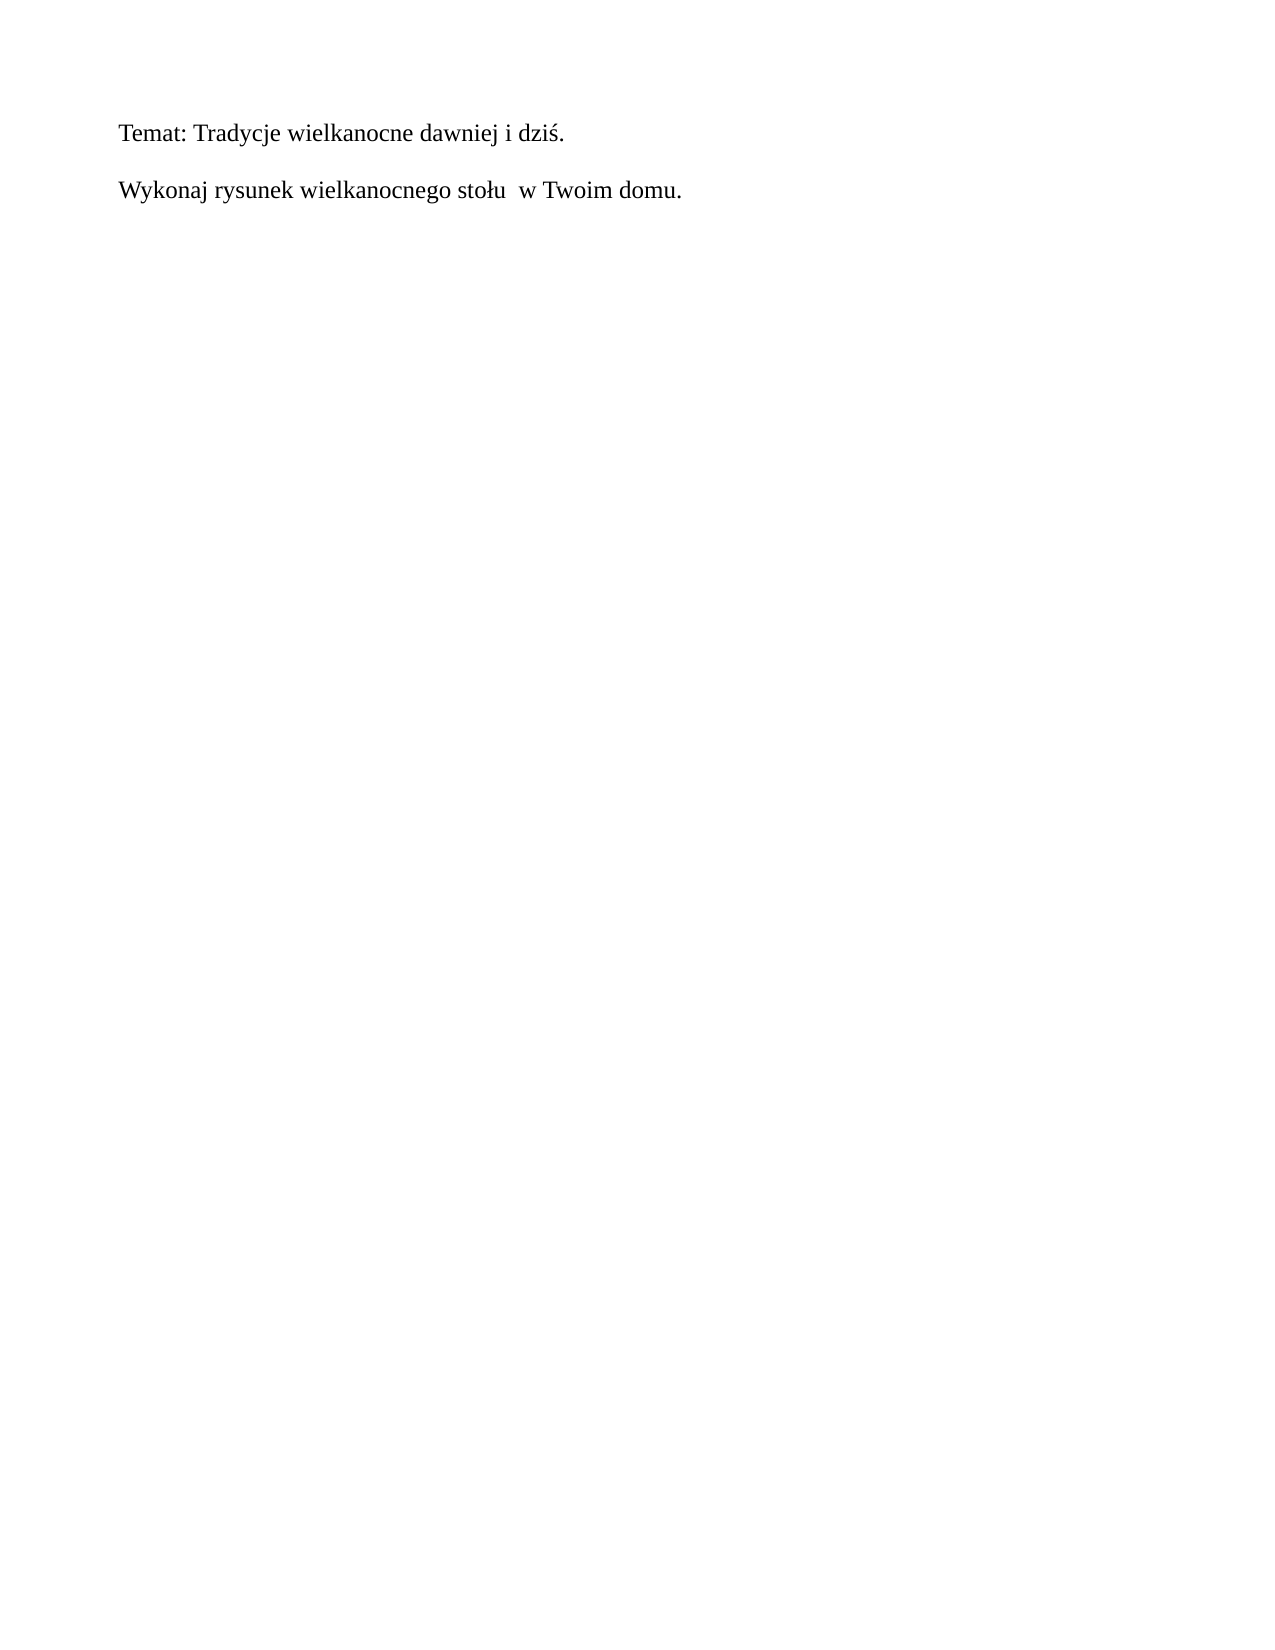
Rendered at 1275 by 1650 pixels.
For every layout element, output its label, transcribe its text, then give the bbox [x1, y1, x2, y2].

text Temat: Tradycje wielkanocne dawniej i dziś. [118, 118, 1157, 147]
text Wykonaj rysunek wielkanocnego stołu w Twoim domu. [118, 176, 1157, 204]
